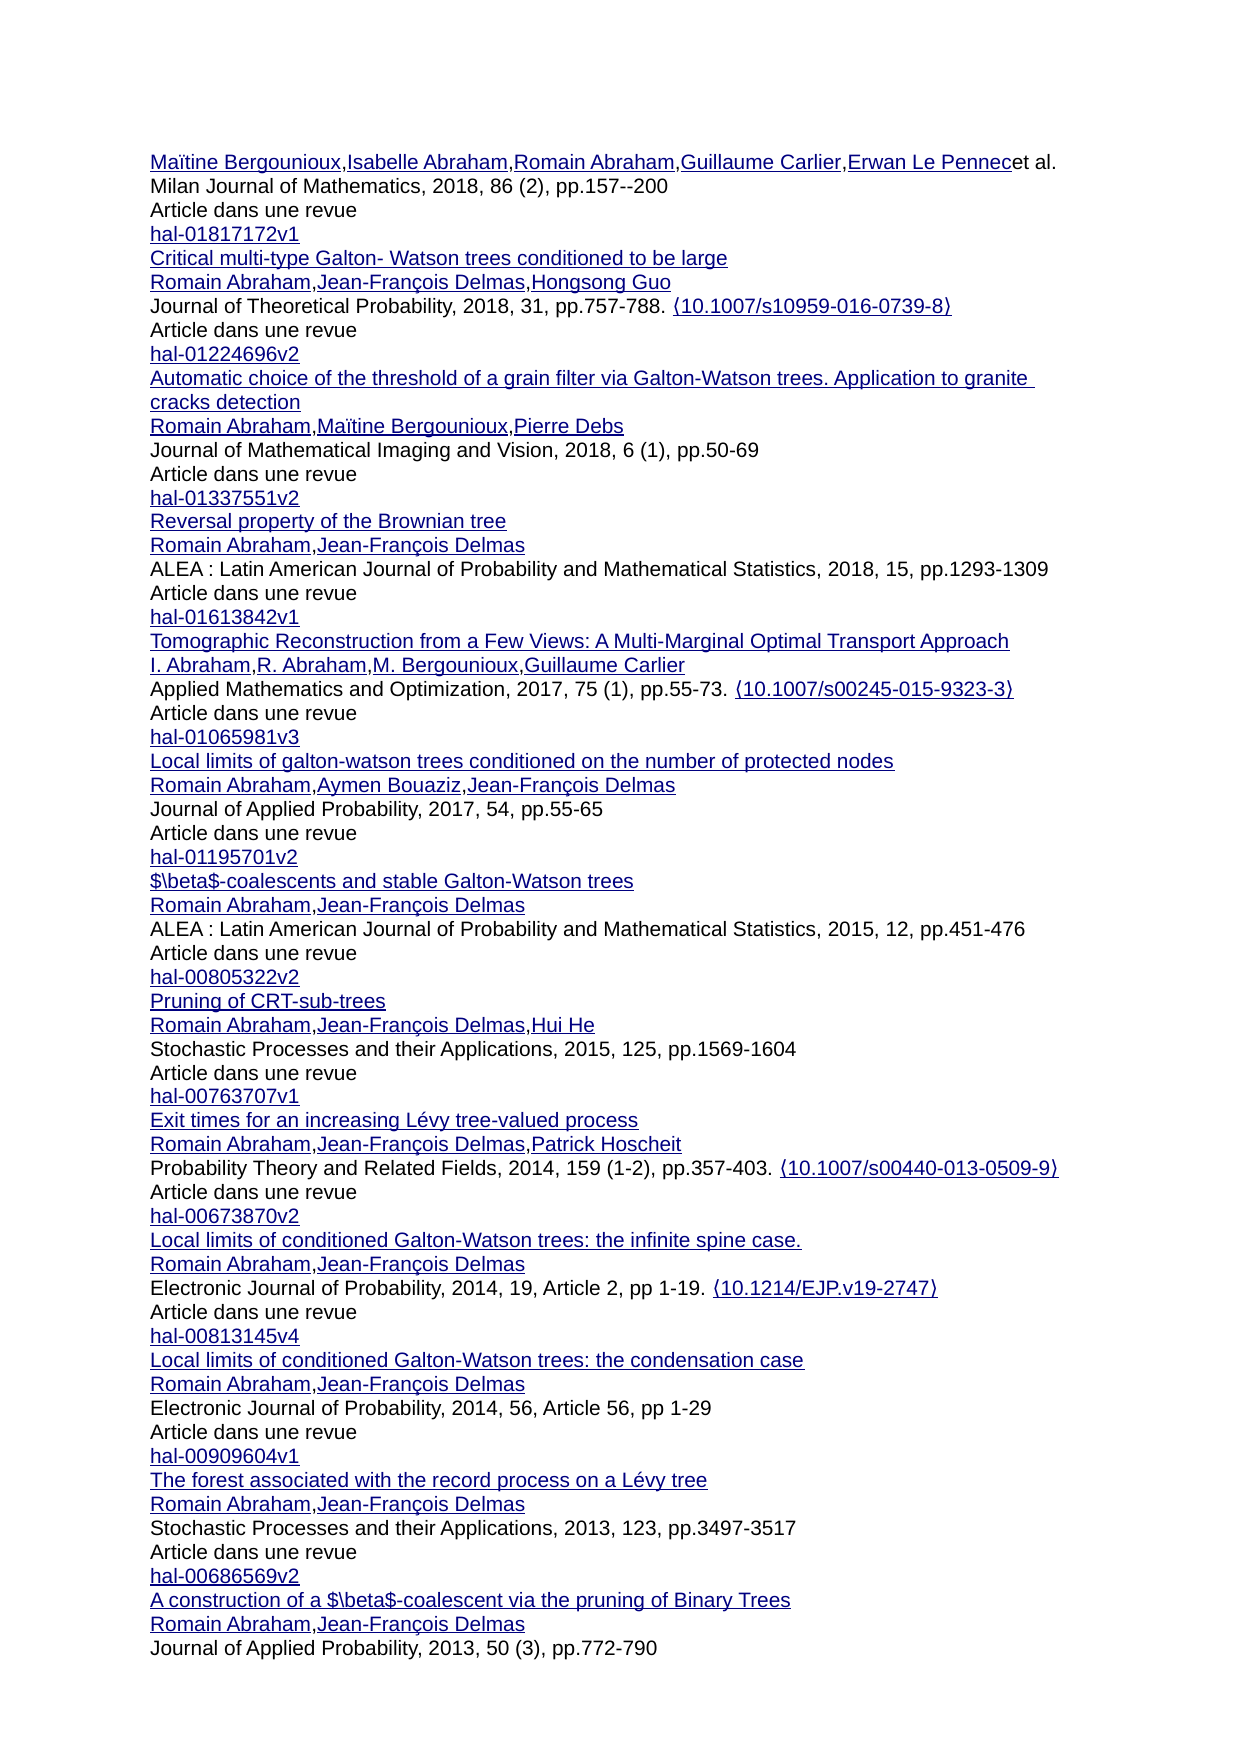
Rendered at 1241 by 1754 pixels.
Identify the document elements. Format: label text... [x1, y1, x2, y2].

table_cell Maïtine Bergounioux,Isabelle Abraham,Romain Abraham,Guillaume Carlier,Erwan Le Pennecet al. Milan Journal of Mathematics, 2018, 86 (2), pp.157--200 Article dans une revue hal-01817172v1 [150, 150, 1090, 246]
table_cell The forest associated with the record process on a Lévy tree Romain Abraham,Jean-François Delmas Stochastic Processes and their Applications, 2013, 123, pp.3497-3517 Article dans une revue hal-00686569v2 [150, 1468, 1090, 1587]
table_cell Critical multi-type Galton- Watson trees conditioned to be large Romain Abraham,Jean-François Delmas,Hongsong Guo Journal of Theoretical Probability, 2018, 31, pp.757-788. ⟨10.1007/s10959-016-0739-8⟩ Article dans une revue hal-01224696v2 [150, 246, 1090, 366]
table_cell Local limits of galton-watson trees conditioned on the number of protected nodes Romain Abraham,Aymen Bouaziz,Jean-François Delmas Journal of Applied Probability, 2017, 54, pp.55-65 Article dans une revue hal-01195701v2 [150, 749, 1090, 869]
table_cell A construction of a $\beta$-coalescent via the pruning of Binary Trees Romain Abraham,Jean-François Delmas Journal of Applied Probability, 2013, 50 (3), pp.772-790 [150, 1588, 1090, 1659]
table_cell Exit times for an increasing Lévy tree-valued process Romain Abraham,Jean-François Delmas,Patrick Hoscheit Probability Theory and Related Fields, 2014, 159 (1-2), pp.357-403. ⟨10.1007/s00440-013-0509-9⟩ Article dans une revue hal-00673870v2 [150, 1108, 1090, 1228]
table_cell Pruning of CRT-sub-trees Romain Abraham,Jean-François Delmas,Hui He Stochastic Processes and their Applications, 2015, 125, pp.1569-1604 Article dans une revue hal-00763707v1 [150, 989, 1090, 1108]
table_cell Reversal property of the Brownian tree Romain Abraham,Jean-François Delmas ALEA : Latin American Journal of Probability and Mathematical Statistics, 2018, 15, pp.1293-1309 Article dans une revue hal-01613842v1 [150, 509, 1090, 629]
table_cell Local limits of conditioned Galton-Watson trees: the infinite spine case. Romain Abraham,Jean-François Delmas Electronic Journal of Probability, 2014, 19, Article 2, pp 1-19. ⟨10.1214/EJP.v19-2747⟩ Article dans une revue hal-00813145v4 [150, 1228, 1090, 1348]
table_cell $\beta$-coalescents and stable Galton-Watson trees Romain Abraham,Jean-François Delmas ALEA : Latin American Journal of Probability and Mathematical Statistics, 2015, 12, pp.451-476 Article dans une revue hal-00805322v2 [150, 869, 1090, 988]
table_cell Tomographic Reconstruction from a Few Views: A Multi-Marginal Optimal Transport Approach I. Abraham,R. Abraham,M. Bergounioux,Guillaume Carlier Applied Mathematics and Optimization, 2017, 75 (1), pp.55-73. ⟨10.1007/s00245-015-9323-3⟩ Article dans une revue hal-01065981v3 [150, 629, 1090, 749]
table_cell Automatic choice of the threshold of a grain filter via Galton-Watson trees. Application to granite cracks detection Romain Abraham,Maïtine Bergounioux,Pierre Debs Journal of Mathematical Imaging and Vision, 2018, 6 (1), pp.50-69 Article dans une revue hal-01337551v2 [150, 366, 1090, 509]
table_cell Local limits of conditioned Galton-Watson trees: the condensation case Romain Abraham,Jean-François Delmas Electronic Journal of Probability, 2014, 56, Article 56, pp 1-29 Article dans une revue hal-00909604v1 [150, 1348, 1090, 1468]
